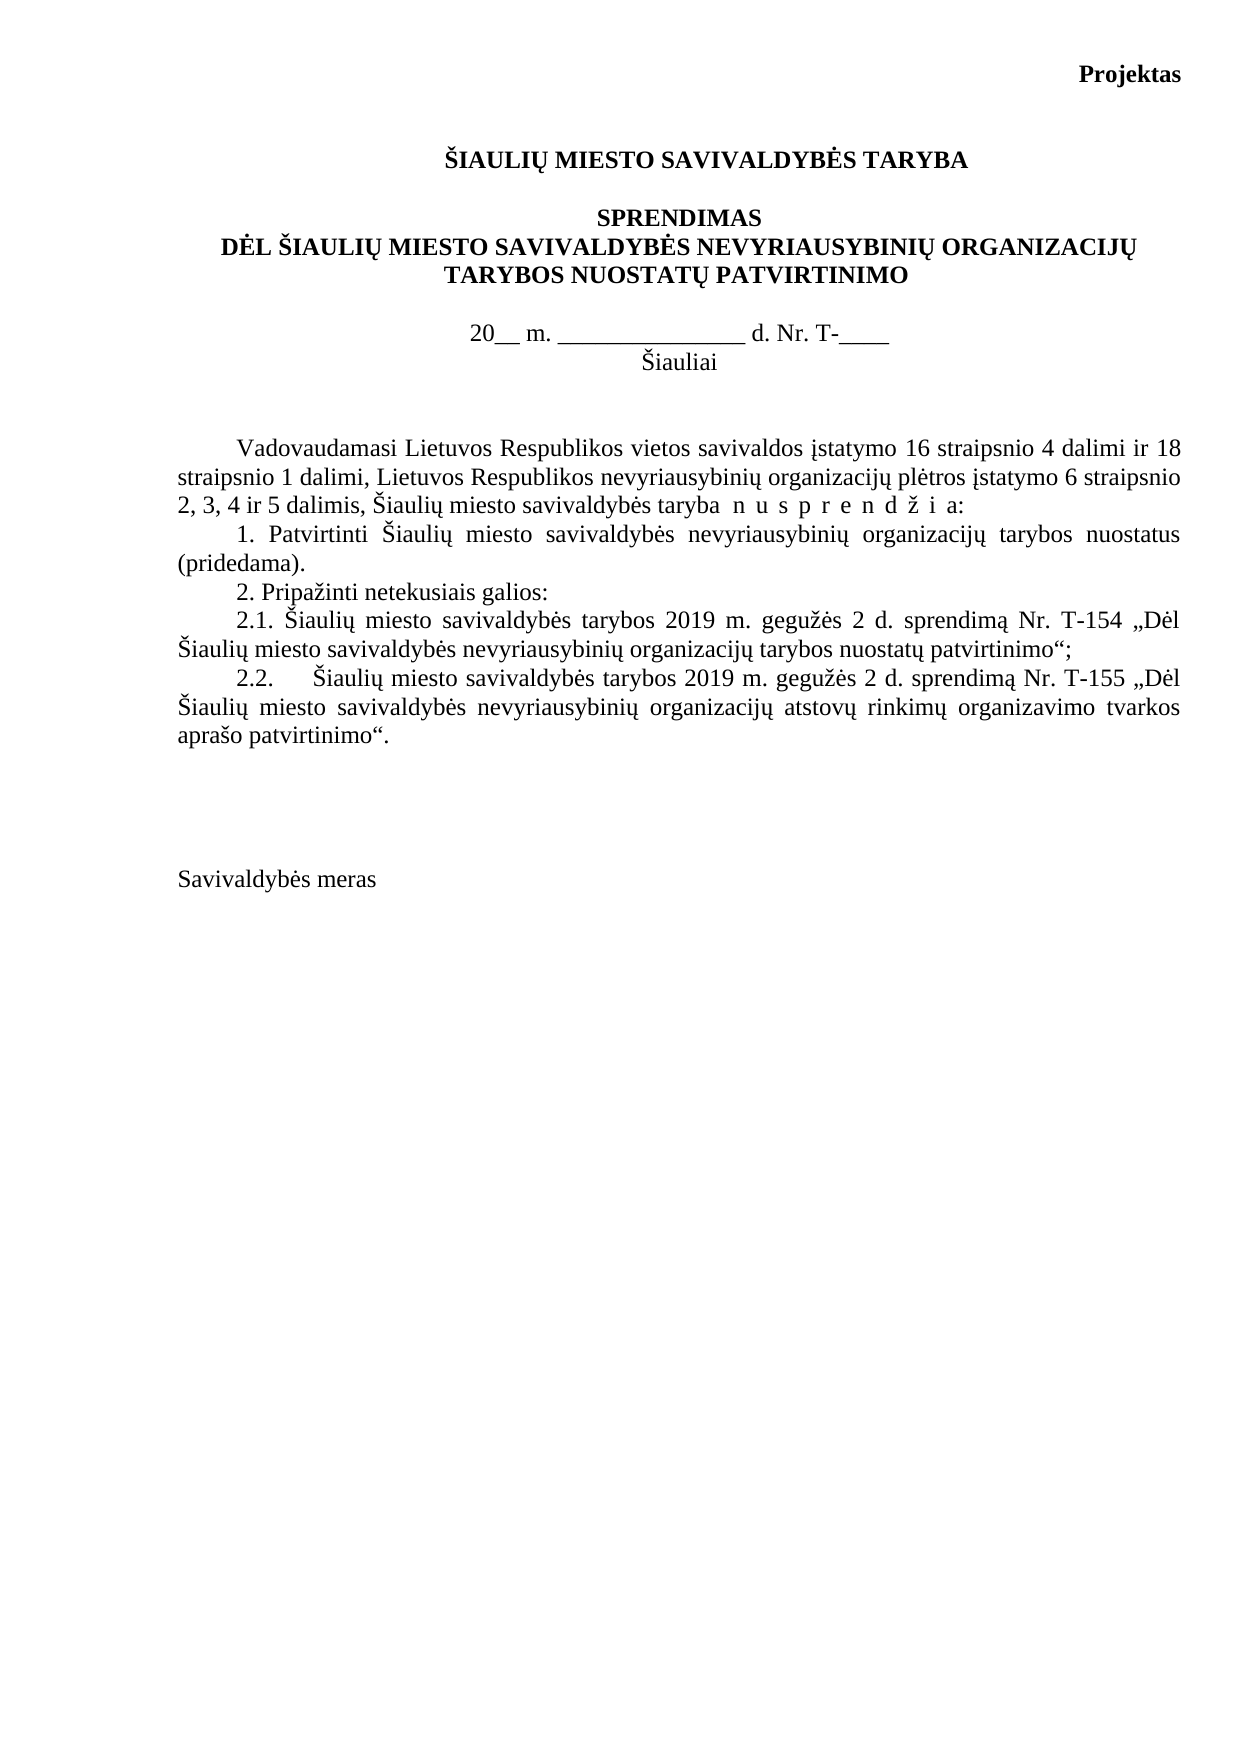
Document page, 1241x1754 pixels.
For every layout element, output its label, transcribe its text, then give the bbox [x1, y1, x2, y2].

text Vadovaudamasi Lietuvos Respublikos vietos savivaldos įstatymo 16 straipsnio 4 dalimi ir 18 straipsnio 1 dalimi, Lietuvos Respublikos nevyriausybinių organizacijų plėtros įstatymo 6 straipsnio 2, 3, 4 ir 5 dalimis, Šiaulių miesto savivaldybės taryba nusprendžia: [177, 433, 1181, 519]
text SPRENDIMAS [177, 203, 1181, 232]
text 1. Patvirtinti Šiaulių miesto savivaldybės nevyriausybinių organizacijų tarybos nuostatus (pridedama). [177, 519, 1181, 577]
text 2.2. Šiaulių miesto savivaldybės tarybos 2019 m. gegužės 2 d. sprendimą Nr. T-155 „Dėl Šiaulių miesto savivaldybės nevyriausybinių organizacijų atstovų rinkimų organizavimo tvarkos aprašo patvirtinimo“. [177, 663, 1181, 749]
text 2.1. Šiaulių miesto savivaldybės tarybos 2019 m. gegužės 2 d. sprendimą Nr. T-154 „Dėl Šiaulių miesto savivaldybės nevyriausybinių organizacijų tarybos nuostatų patvirtinimo“; [177, 605, 1181, 663]
text Savivaldybės meras [177, 864, 1181, 893]
text Šiauliai [177, 347, 1181, 375]
text ŠIAULIŲ MIESTO SAVIVALDYBĖS TARYBA [177, 145, 1236, 174]
text DĖL ŠIAULIŲ MIESTO SAVIVALDYBĖS NEVYRIAUSYBINIŲ ORGANIZACIJŲ TARYBOS NUOSTATŲ PATVIRTINIMO [177, 232, 1181, 289]
text 20__ m. _______________ d. Nr. T-____ [177, 318, 1181, 347]
text 2. Pripažinti netekusiais galios: [177, 577, 1181, 605]
